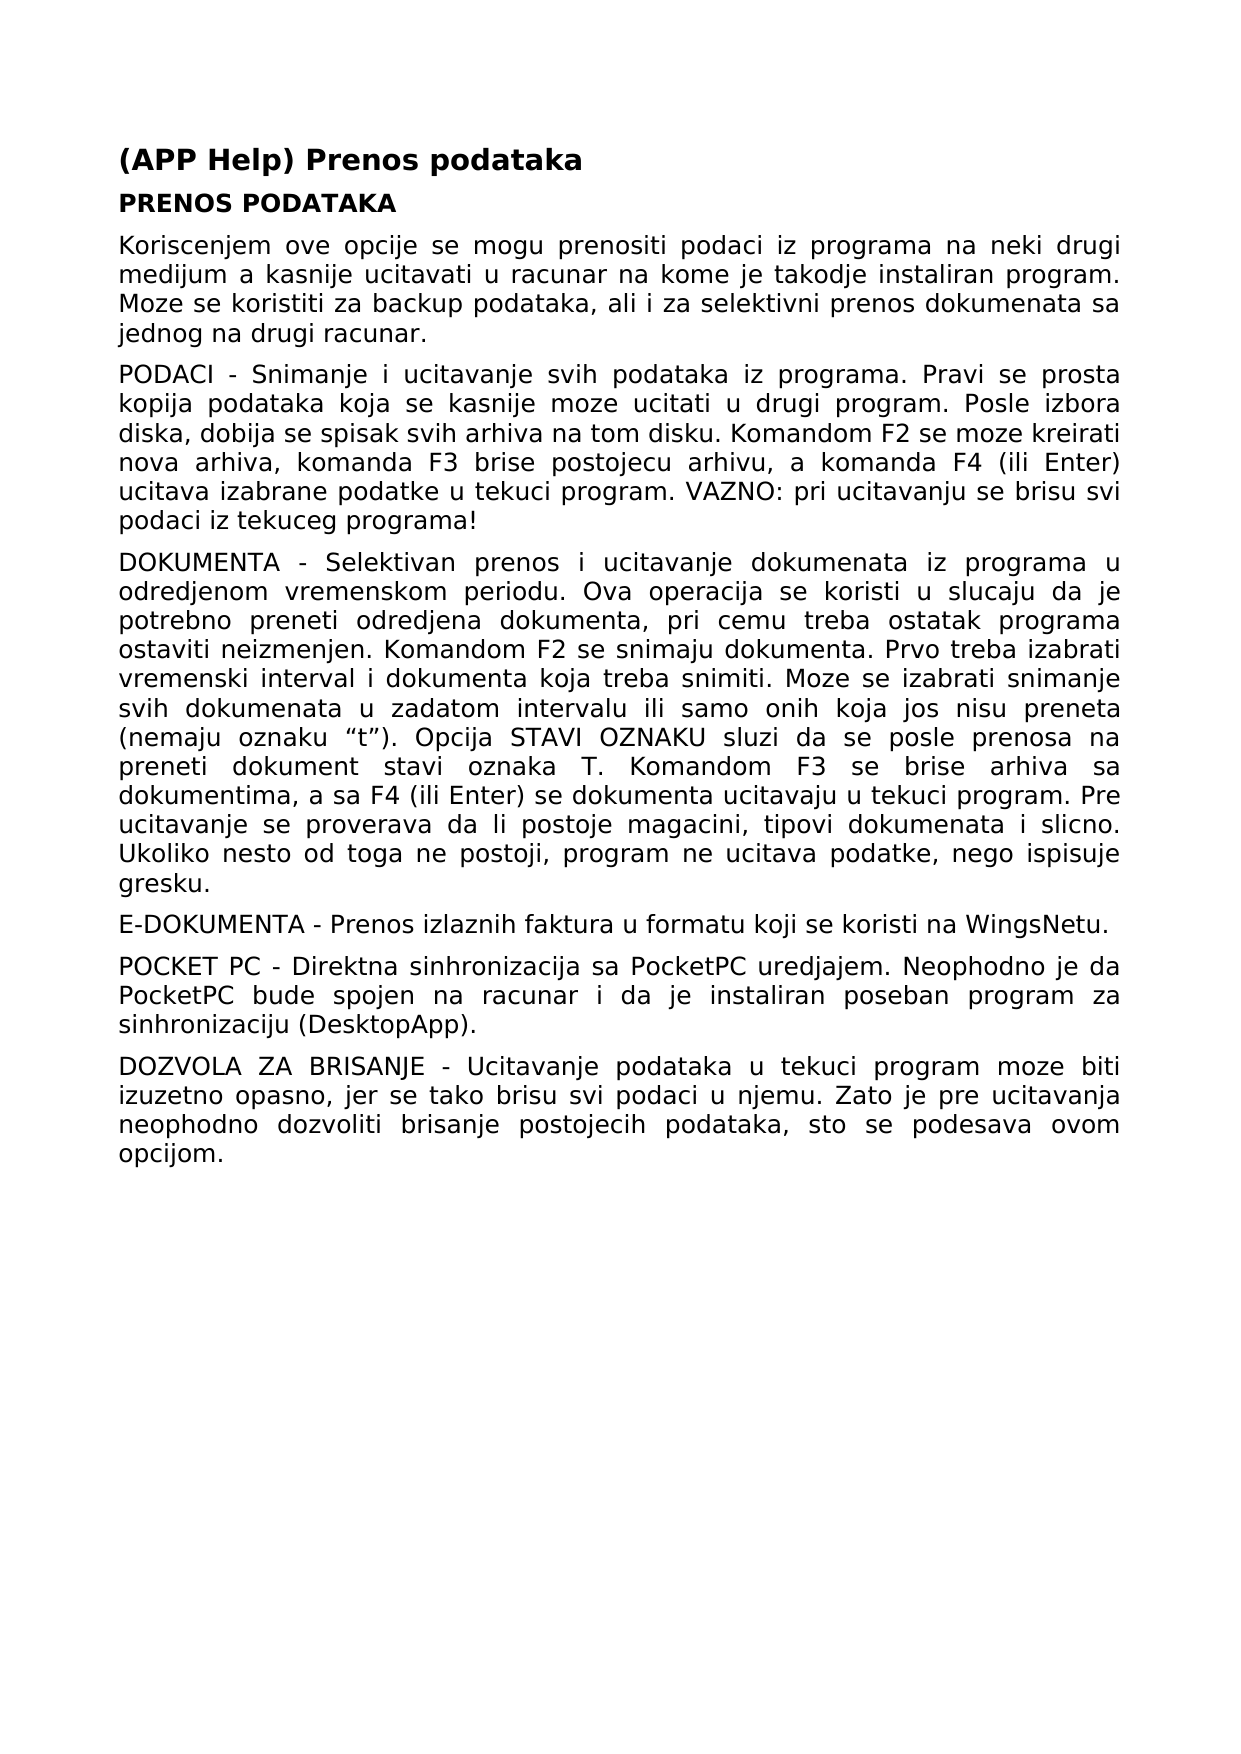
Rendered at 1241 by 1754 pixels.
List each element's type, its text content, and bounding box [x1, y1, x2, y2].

text PODACI - Snimanje i ucitavanje svih podataka iz programa. Pravi se prosta kopija podataka koja se kasnije moze ucitati u drugi program. Posle izbora diska, dobija se spisak svih arhiva na tom disku. Komandom F2 se moze kreirati nova arhiva, komanda F3 brise postojecu arhivu, a komanda F4 (ili Enter) ucitava izabrane podatke u tekuci program. VAZNO: pri ucitavanju se brisu svi podaci iz tekuceg programa! [118, 360, 1122, 535]
text PRENOS PODATAKA [118, 189, 1122, 219]
subtitle (APP Help) Prenos podataka [118, 143, 1122, 177]
text Koriscenjem ove opcije se mogu prenositi podaci iz programa na neki drugi medijum a kasnije ucitavati u racunar na kome je takodje instaliran program. Moze se koristiti za backup podataka, ali i za selektivni prenos dokumenata sa jednog na drugi racunar. [118, 231, 1122, 348]
text DOZVOLA ZA BRISANJE - Ucitavanje podataka u tekuci program moze biti izuzetno opasno, jer se tako brisu svi podaci u njemu. Zato je pre ucitavanja neophodno dozvoliti brisanje postojecih podataka, sto se podesava ovom opcijom. [118, 1052, 1122, 1169]
text E-DOKUMENTA - Prenos izlaznih faktura u formatu koji se koristi na WingsNetu. [118, 910, 1122, 939]
text POCKET PC - Direktna sinhronizacija sa PocketPC uredjajem. Neophodno je da PocketPC bude spojen na racunar i da je instaliran poseban program za sinhronizaciju (DesktopApp). [118, 952, 1122, 1039]
text DOKUMENTA - Selektivan prenos i ucitavanje dokumenata iz programa u odredjenom vremenskom periodu. Ova operacija se koristi u slucaju da je potrebno preneti odredjena dokumenta, pri cemu treba ostatak programa ostaviti neizmenjen. Komandom F2 se snimaju dokumenta. Prvo treba izabrati vremenski interval i dokumenta koja treba snimiti. Moze se izabrati snimanje svih dokumenata u zadatom intervalu ili samo onih koja jos nisu preneta (nemaju oznaku “t”). Opcija STAVI OZNAKU sluzi da se posle prenosa na preneti dokument stavi oznaka T. Komandom F3 se brise arhiva sa dokumentima, a sa F4 (ili Enter) se dokumenta ucitavaju u tekuci program. Pre ucitavanje se proverava da li postoje magacini, tipovi dokumenata i slicno. Ukoliko nesto od toga ne postoji, program ne ucitava podatke, nego ispisuje gresku. [118, 548, 1122, 898]
